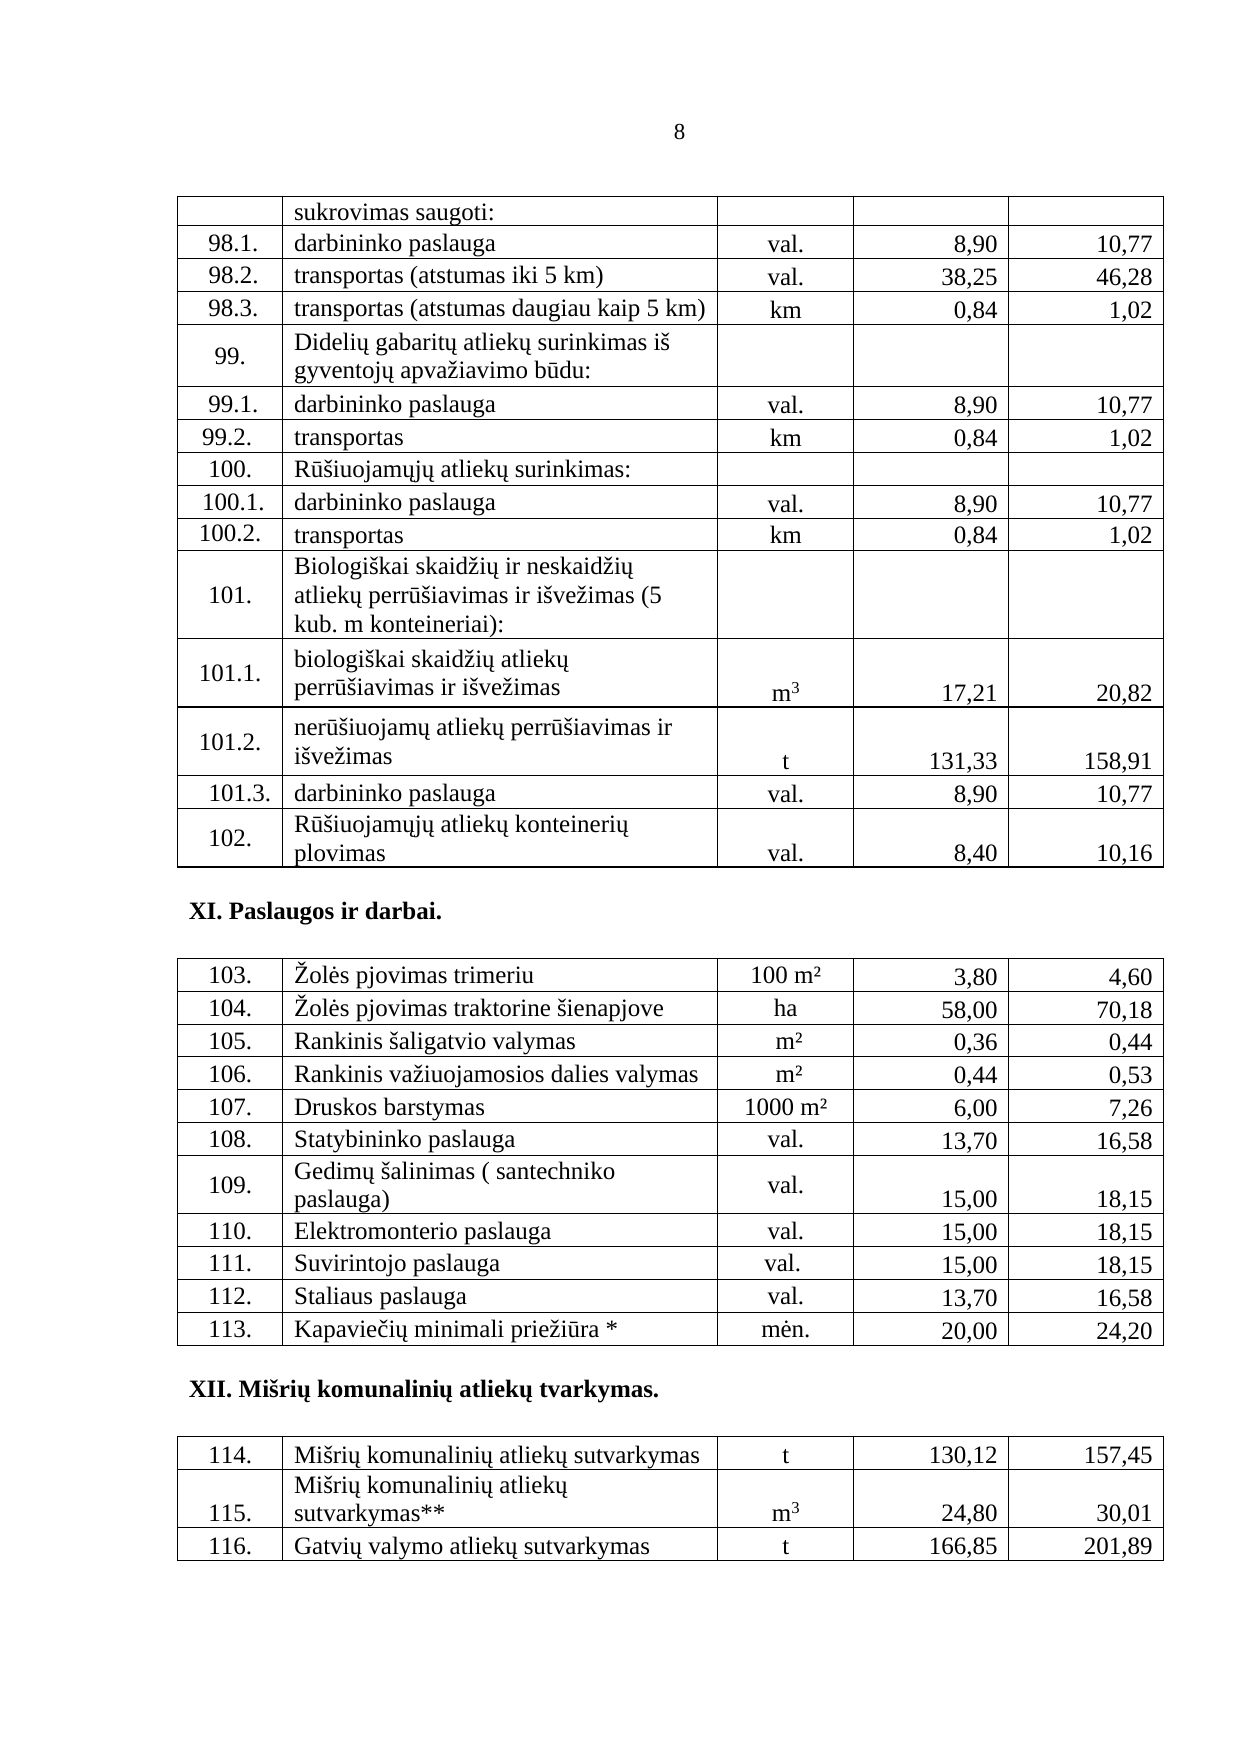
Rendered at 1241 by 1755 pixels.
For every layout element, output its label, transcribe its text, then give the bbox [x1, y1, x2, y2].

table_cell Kapaviečių minimali priežiūra * [283, 1313, 717, 1344]
table_cell 102. [178, 809, 282, 866]
table_cell val. [718, 259, 853, 291]
table_cell 8,90 [854, 486, 1008, 517]
table_cell 18,15 [1009, 1247, 1163, 1279]
table_cell [718, 453, 853, 485]
table_cell 8,90 [854, 776, 1008, 808]
table_cell [854, 868, 1008, 925]
table_cell 0,44 [854, 1057, 1008, 1089]
table_cell Didelių gabaritų atliekų surinkimas iš gyventojų apvažiavimo būdu: [283, 325, 717, 386]
table_cell Biologiškai skaidžių ir neskaidžių atliekų perrūšiavimas ir išvežimas (5 kub. m konteineriai): [283, 551, 717, 638]
table_cell [283, 1561, 717, 1593]
table_cell [1009, 197, 1163, 225]
table_cell 24,80 [854, 1470, 1008, 1527]
table_cell [718, 1561, 854, 1593]
table_cell 104. [178, 992, 282, 1023]
table_cell 17,21 [854, 639, 1008, 706]
table_cell 101.2. [178, 708, 282, 775]
table_cell val. [718, 1214, 853, 1246]
table_cell val. [718, 776, 853, 808]
table_cell 16,58 [1009, 1280, 1163, 1312]
table_cell 101. [178, 551, 282, 638]
table_cell darbininko paslauga [283, 486, 717, 517]
table_cell Rankinis šaligatvio valymas [283, 1025, 717, 1056]
table_cell 0,53 [1009, 1057, 1163, 1089]
table_cell [718, 925, 854, 958]
table_cell 20,82 [1009, 639, 1163, 706]
table_cell 0,36 [854, 1025, 1008, 1056]
table_cell km [718, 519, 853, 550]
table_cell [283, 925, 717, 958]
table_cell [177, 1403, 283, 1436]
table_cell [718, 1403, 854, 1436]
table_cell 16,58 [1009, 1123, 1163, 1155]
table_cell Suvirintojo paslauga [283, 1247, 717, 1279]
table_cell val. [718, 1123, 853, 1155]
table_cell 1,02 [1009, 519, 1163, 550]
table_cell [854, 1561, 1008, 1593]
table_cell 108. [178, 1123, 282, 1155]
table_cell [718, 551, 853, 638]
table_cell [854, 325, 1008, 386]
table_cell 115. [178, 1470, 282, 1527]
table_cell 98.3. [178, 292, 282, 324]
table_cell 20,00 [854, 1313, 1008, 1344]
table_cell m3 [718, 1470, 853, 1527]
table_cell 10,77 [1009, 486, 1163, 517]
table_cell [1009, 925, 1163, 958]
table_cell darbininko paslauga [283, 387, 717, 419]
table_cell [177, 1561, 283, 1593]
table_cell 8,40 [854, 809, 1008, 866]
table_cell 15,00 [854, 1247, 1008, 1279]
table_cell [283, 1403, 717, 1436]
table_cell 106. [178, 1057, 282, 1089]
table_cell darbininko paslauga [283, 226, 717, 258]
table_cell val. [718, 226, 853, 258]
table_cell [718, 868, 854, 925]
table_cell darbininko paslauga [283, 776, 717, 808]
table_cell Žolės pjovimas trimeriu [283, 959, 717, 991]
table_cell 130,12 [854, 1437, 1008, 1469]
table_cell 113. [178, 1313, 282, 1344]
table_cell transportas [283, 519, 717, 550]
table_cell t [718, 1437, 853, 1469]
table_cell Mišrių komunalinių atliekų sutvarkymas** [283, 1470, 717, 1527]
table_cell [854, 453, 1008, 485]
table_cell val. [718, 486, 853, 517]
table_cell [1009, 1561, 1163, 1593]
table_cell val. [718, 1280, 853, 1312]
table_cell 0,84 [854, 420, 1008, 452]
table_cell 100.2. [178, 519, 282, 550]
table_cell [854, 551, 1008, 638]
table_cell 105. [178, 1025, 282, 1056]
table_cell mėn. [718, 1313, 853, 1344]
table_cell Žolės pjovimas traktorine šienapjove [283, 992, 717, 1023]
table_cell 100.1. [178, 486, 282, 517]
table_cell km [718, 292, 853, 324]
table_cell [1009, 453, 1163, 485]
table_cell 109. [178, 1156, 282, 1213]
table_cell [1009, 868, 1163, 925]
table_cell sukrovimas saugoti: [283, 197, 717, 225]
table_cell 111. [178, 1247, 282, 1279]
table_cell 18,15 [1009, 1214, 1163, 1246]
table_cell 114. [178, 1437, 282, 1469]
table_cell 98.1. [178, 226, 282, 258]
table_cell [854, 1403, 1008, 1436]
table_cell ha [718, 992, 853, 1023]
table_cell [1009, 551, 1163, 638]
table_cell 131,33 [854, 708, 1008, 775]
table_cell [1009, 1346, 1163, 1403]
table_cell m² [718, 1057, 853, 1089]
table_cell Gatvių valymo atliekų sutvarkymas [283, 1528, 717, 1560]
table_cell nerūšiuojamų atliekų perrūšiavimas ir išvežimas [283, 708, 717, 775]
table_cell transportas (atstumas daugiau kaip 5 km) [283, 292, 717, 324]
table_cell [854, 925, 1008, 958]
table_cell 1,02 [1009, 420, 1163, 452]
table_cell biologiškai skaidžių atliekų perrūšiavimas ir išvežimas [283, 639, 717, 706]
table_cell 10,77 [1009, 226, 1163, 258]
table_cell 3,80 [854, 959, 1008, 991]
table_cell t [718, 1528, 853, 1560]
table_cell 10,16 [1009, 809, 1163, 866]
table_cell 112. [178, 1280, 282, 1312]
table_cell [718, 325, 853, 386]
table_cell [1009, 325, 1163, 386]
table_cell m3 [718, 639, 853, 706]
table_cell 6,00 [854, 1090, 1008, 1122]
table_cell km [718, 420, 853, 452]
table_cell 100. [178, 453, 282, 485]
table_cell 166,85 [854, 1528, 1008, 1560]
table_cell m² [718, 1025, 853, 1056]
table_cell 58,00 [854, 992, 1008, 1023]
table_cell 99.2. [178, 420, 282, 452]
table_cell 99.1. [178, 387, 282, 419]
table_cell Elektromonterio paslauga [283, 1214, 717, 1246]
table_cell 99. [178, 325, 282, 386]
table_cell val. [718, 1156, 853, 1213]
table_cell Staliaus paslauga [283, 1280, 717, 1312]
table_cell 158,91 [1009, 708, 1163, 775]
table_cell 0,84 [854, 519, 1008, 550]
table_cell 7,26 [1009, 1090, 1163, 1122]
table_cell 0,44 [1009, 1025, 1163, 1056]
table_cell Mišrių komunalinių atliekų sutvarkymas [283, 1437, 717, 1469]
table_cell transportas (atstumas iki 5 km) [283, 259, 717, 291]
table_cell Gedimų šalinimas ( santechniko paslauga) [283, 1156, 717, 1213]
table_cell 100 m² [718, 959, 853, 991]
table_cell 38,25 [854, 259, 1008, 291]
table_cell 70,18 [1009, 992, 1163, 1023]
table_cell t [718, 708, 853, 775]
table_cell val. [718, 387, 853, 419]
table_cell 4,60 [1009, 959, 1163, 991]
table_cell [177, 925, 283, 958]
table_cell 103. [178, 959, 282, 991]
table_cell 13,70 [854, 1123, 1008, 1155]
table_cell Statybininko paslauga [283, 1123, 717, 1155]
table_cell 107. [178, 1090, 282, 1122]
table_cell 8,90 [854, 226, 1008, 258]
table_cell Rankinis važiuojamosios dalies valymas [283, 1057, 717, 1089]
table_cell 13,70 [854, 1280, 1008, 1312]
table_cell 30,01 [1009, 1470, 1163, 1527]
table_cell 15,00 [854, 1214, 1008, 1246]
table_cell 101.3. [178, 776, 282, 808]
table_cell 1,02 [1009, 292, 1163, 324]
table_cell Druskos barstymas [283, 1090, 717, 1122]
table_cell 116. [178, 1528, 282, 1560]
table_cell [854, 197, 1008, 225]
table_cell 15,00 [854, 1156, 1008, 1213]
table_cell 10,77 [1009, 776, 1163, 808]
table_cell Rūšiuojamųjų atliekų konteinerių plovimas [283, 809, 717, 866]
table_cell 0,84 [854, 292, 1008, 324]
table_cell val. [718, 1247, 853, 1279]
table_cell 24,20 [1009, 1313, 1163, 1344]
table_cell transportas [283, 420, 717, 452]
table_cell [718, 197, 853, 225]
table_cell val. [718, 809, 853, 866]
table_cell 98.2. [178, 259, 282, 291]
table_cell 18,15 [1009, 1156, 1163, 1213]
table_cell 110. [178, 1214, 282, 1246]
table_cell 46,28 [1009, 259, 1163, 291]
table_cell XI. Paslaugos ir darbai. [177, 868, 717, 925]
table_cell 101.1. [178, 639, 282, 706]
table_cell Rūšiuojamųjų atliekų surinkimas: [283, 453, 717, 485]
table_cell [178, 197, 282, 225]
table_cell 8,90 [854, 387, 1008, 419]
table_cell 157,45 [1009, 1437, 1163, 1469]
table_cell XII. Mišrių komunalinių atliekų tvarkymas. [177, 1346, 1008, 1403]
table_cell 1000 m² [718, 1090, 853, 1122]
table_cell [1009, 1403, 1163, 1436]
table_cell 201,89 [1009, 1528, 1163, 1560]
table_cell 10,77 [1009, 387, 1163, 419]
